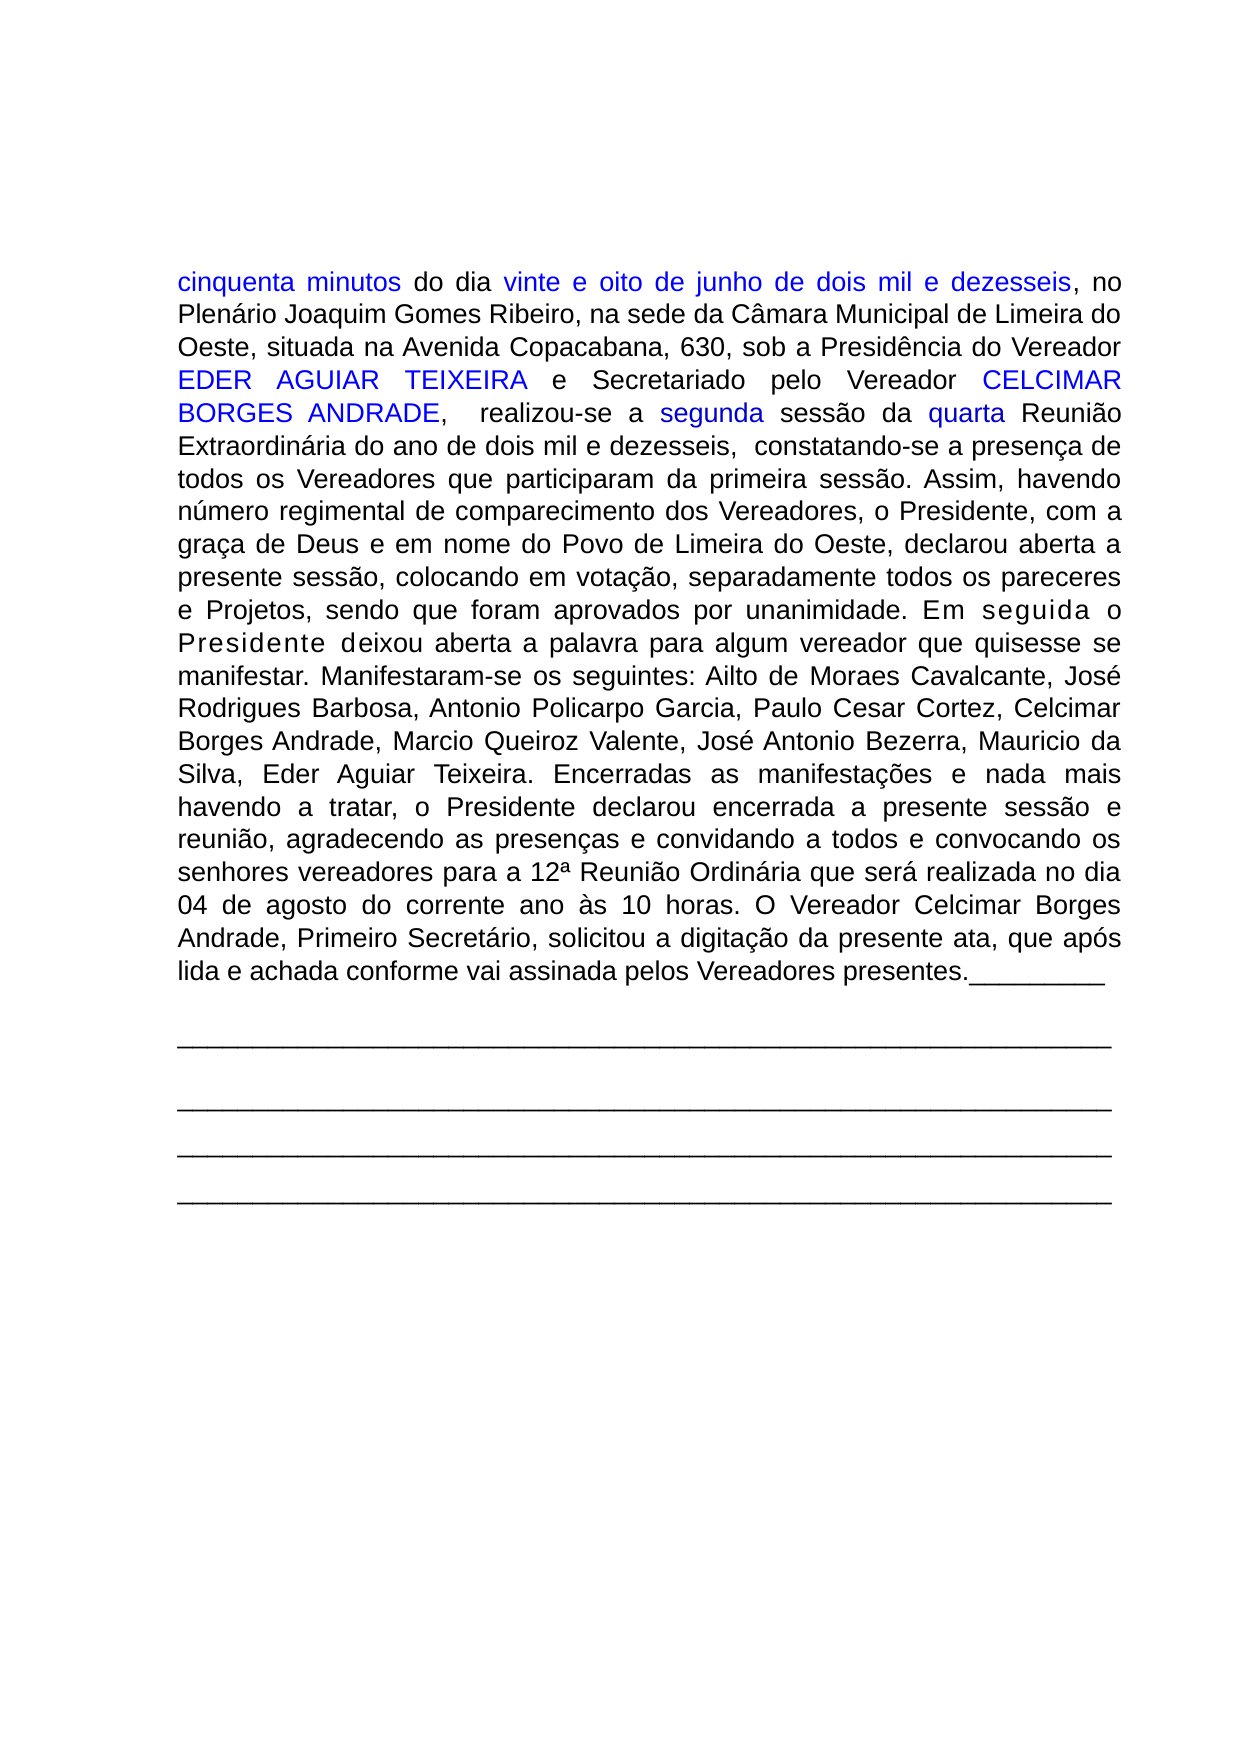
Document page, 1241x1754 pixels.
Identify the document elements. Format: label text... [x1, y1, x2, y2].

text ______________________________________________________________ [177, 1127, 1122, 1159]
text ______________________________________________________________ [177, 1018, 1122, 1049]
text ______________________________________________________________ [177, 1081, 1122, 1112]
text ______________________________________________________________ [177, 1174, 1122, 1206]
text cinquenta minutos do dia vinte e oito de junho de dois mil e dezesseis, no Plenário Joaquim Gomes Ribeiro, na sede da Câmara Municipal de Limeira do Oeste, situada na Avenida Copacabana, 630, sob a Presidência do Vereador EDER AGUIAR TEIXEIRA e Secretariado pelo Vereador CELCIMAR BORGES ANDRADE, realizou-se a segunda sessão da quarta Reunião Extraordinária do ano de dois mil e dezesseis, constatando-se a presença de todos os Vereadores que participaram da primeira sessão. Assim, havendo número regimental de comparecimento dos Vereadores, o Presidente, com a graça de Deus e em nome do Povo de Limeira do Oeste, declarou aberta a presente sessão, colocando em votação, separadamente todos os pareceres e Projetos, sendo que foram aprovados por unanimidade. Em seguida o Presidente deixou aberta a palavra para algum vereador que quisesse se manifestar. Manifestaram-se os seguintes: Ailto de Moraes Cavalcante, José Rodrigues Barbosa, Antonio Policarpo Garcia, Paulo Cesar Cortez, Celcimar Borges Andrade, Marcio Queiroz Valente, José Antonio Bezerra, Mauricio da Silva, Eder Aguiar Teixeira. Encerradas as manifestações e nada mais havendo a tratar, o Presidente declarou encerrada a presente sessão e reunião, agradecendo as presenças e convidando a todos e convocando os senhores vereadores para a 12ª Reunião Ordinária que será realizada no dia 04 de agosto do corrente ano às 10 horas. O Vereador Celcimar Borges Andrade, Primeiro Secretário, solicitou a digitação da presente ata, que após lida e achada conforme vai assinada pelos Vereadores presentes._________ [177, 266, 1122, 986]
